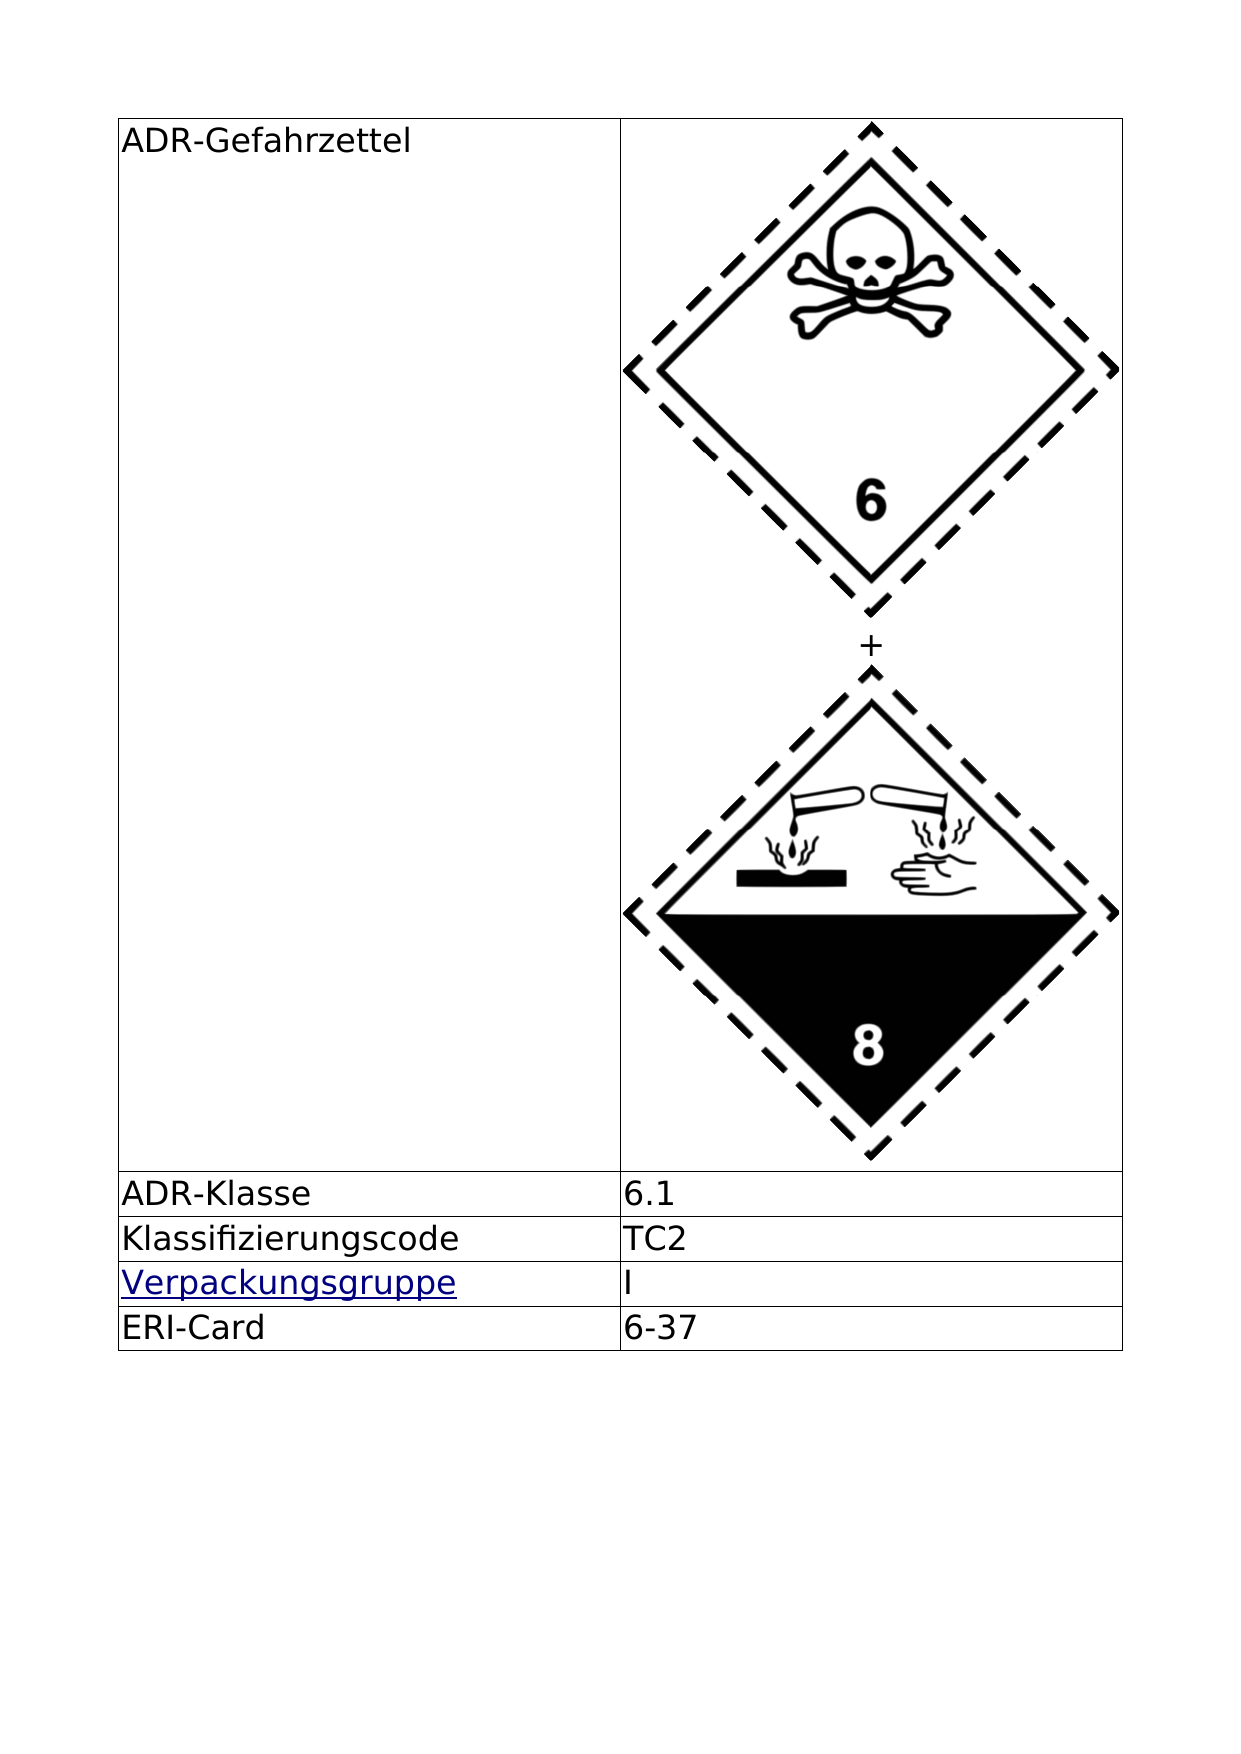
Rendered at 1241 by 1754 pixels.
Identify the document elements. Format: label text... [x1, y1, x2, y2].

table_cell ADR-Klasse [119, 1172, 620, 1216]
picture [622, 664, 1120, 1161]
table_cell Verpackungsgruppe [119, 1262, 620, 1306]
table_cell 6.1 [621, 1172, 1122, 1216]
table_cell TC2 [621, 1217, 1122, 1261]
table_cell + [621, 119, 1122, 1171]
table_cell 6-37 [621, 1307, 1122, 1350]
table_cell Klassifizierungscode [119, 1217, 620, 1261]
table_cell I [621, 1262, 1122, 1306]
picture [622, 121, 1120, 618]
table_cell ERI-Card [119, 1307, 620, 1350]
table_cell ADR-Gefahrzettel [119, 119, 620, 1171]
